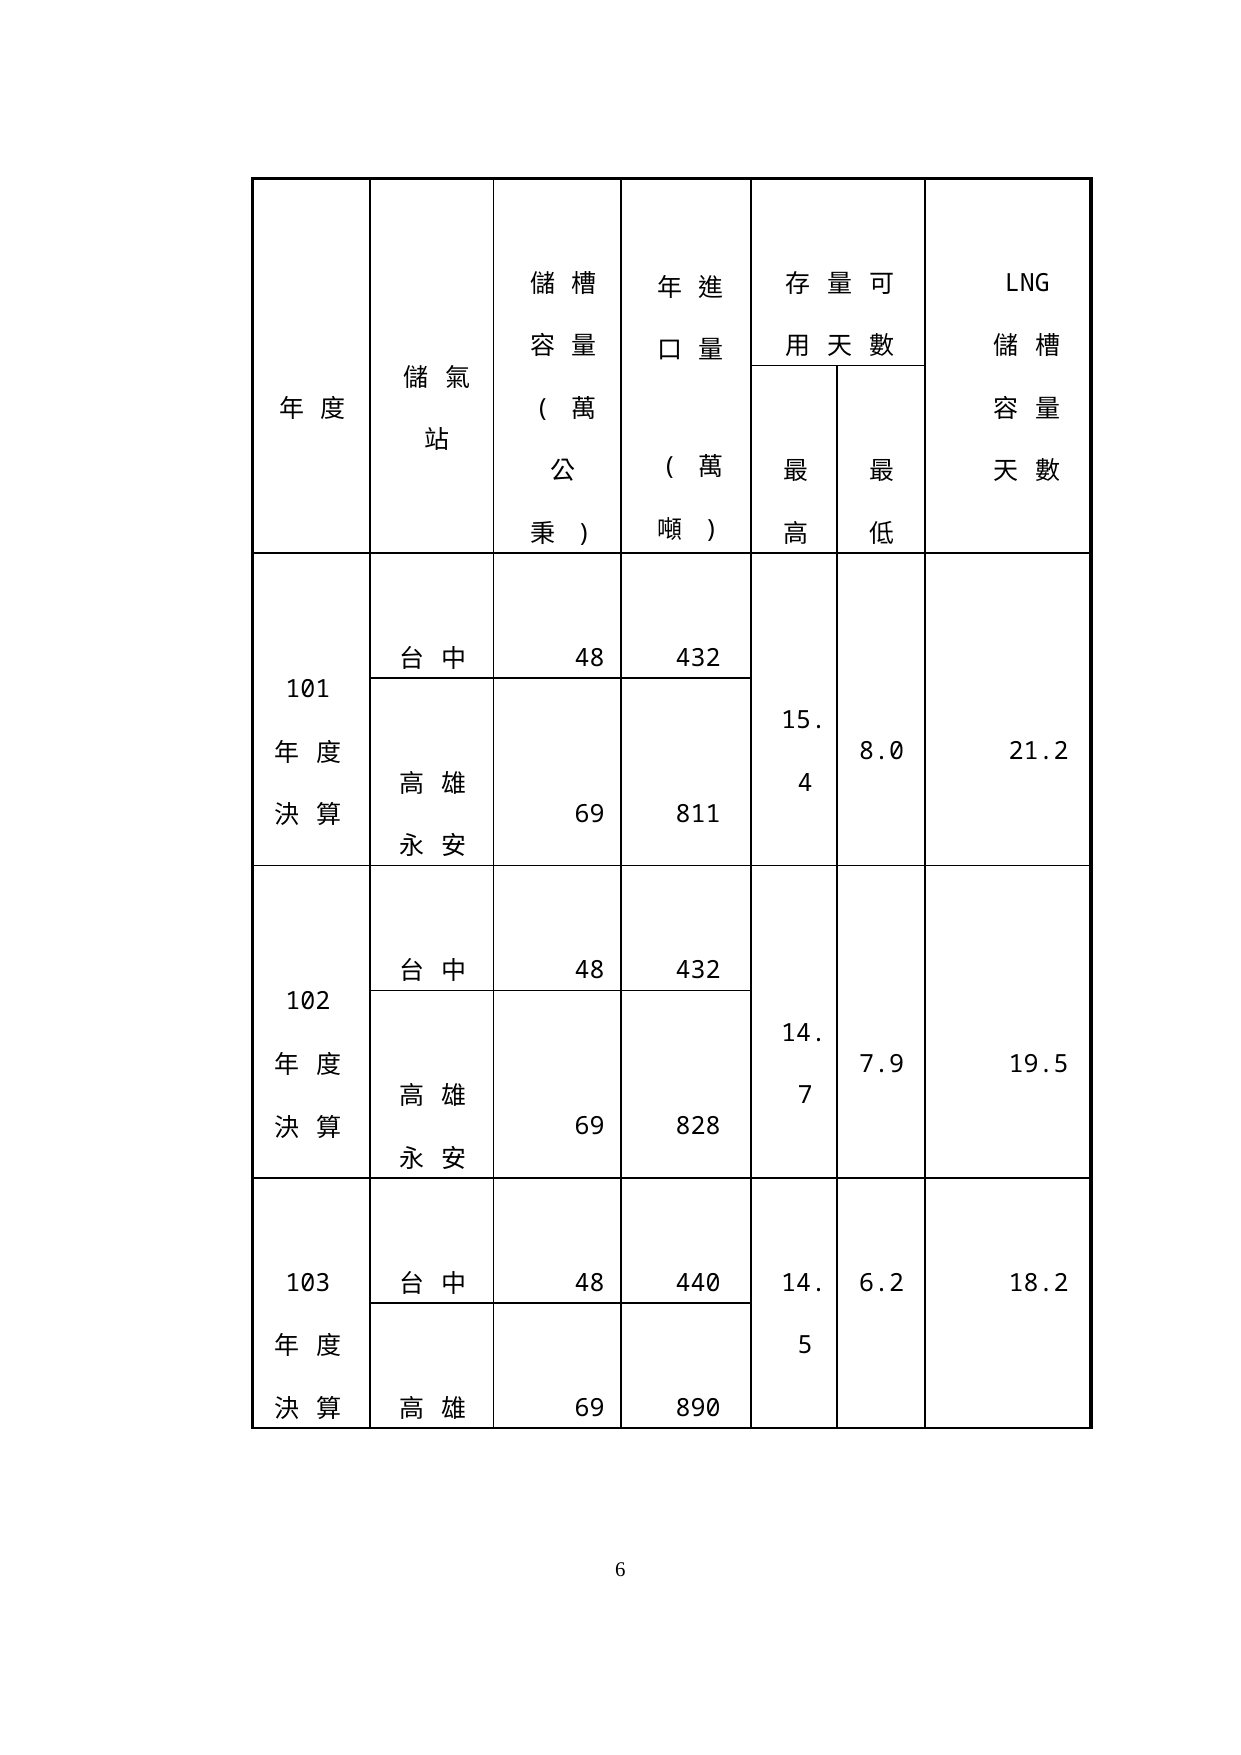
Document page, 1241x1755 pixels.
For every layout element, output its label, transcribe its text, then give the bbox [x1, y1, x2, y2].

table_cell 15.4 [752, 554, 836, 865]
table_cell 最高 [752, 366, 836, 552]
table_cell 台中 [371, 866, 493, 990]
table_header 儲槽容量 (萬公秉) [494, 180, 620, 552]
table_cell 48 [494, 1179, 620, 1302]
table_cell 440 [622, 1179, 750, 1302]
table_cell 21.2 [926, 554, 1089, 865]
table_header 年進口量 (萬噸) [622, 180, 750, 552]
table_cell 14.7 [752, 866, 836, 1177]
table_cell 48 [494, 554, 620, 677]
table_cell 高雄永安 [371, 679, 493, 865]
table_header 儲氣站 [371, 180, 493, 552]
table_cell 432 [622, 554, 750, 677]
table_cell 811 [622, 679, 750, 865]
table_cell 828 [622, 991, 750, 1177]
table_cell 890 [622, 1304, 750, 1427]
table_header 年度 [254, 180, 369, 552]
table_cell 103年度決算 [254, 1179, 369, 1427]
table_cell 7.9 [838, 866, 924, 1177]
table_header 存量可用天數 [752, 180, 924, 365]
table_cell 101年度決算 [254, 554, 369, 865]
table_cell 18.2 [926, 1179, 1089, 1427]
table_header LNG儲槽 容量天數 [926, 180, 1089, 552]
table_cell 48 [494, 866, 620, 990]
table_cell 14.5 [752, 1179, 836, 1427]
table_cell 102年度決算 [254, 866, 369, 1177]
table_cell 19.5 [926, 866, 1089, 1177]
table_cell 高雄永安 [371, 991, 493, 1177]
table_cell 最低 [838, 366, 924, 552]
table_cell 432 [622, 866, 750, 990]
table_cell 69 [494, 679, 620, 865]
table_cell 8.0 [838, 554, 924, 865]
table_cell 69 [494, 1304, 620, 1427]
table_cell 高雄 [371, 1304, 493, 1427]
table_cell 台中 [371, 1179, 493, 1302]
table_cell 6.2 [838, 1179, 924, 1427]
table_cell 69 [494, 991, 620, 1177]
table_cell 台中 [371, 554, 493, 677]
